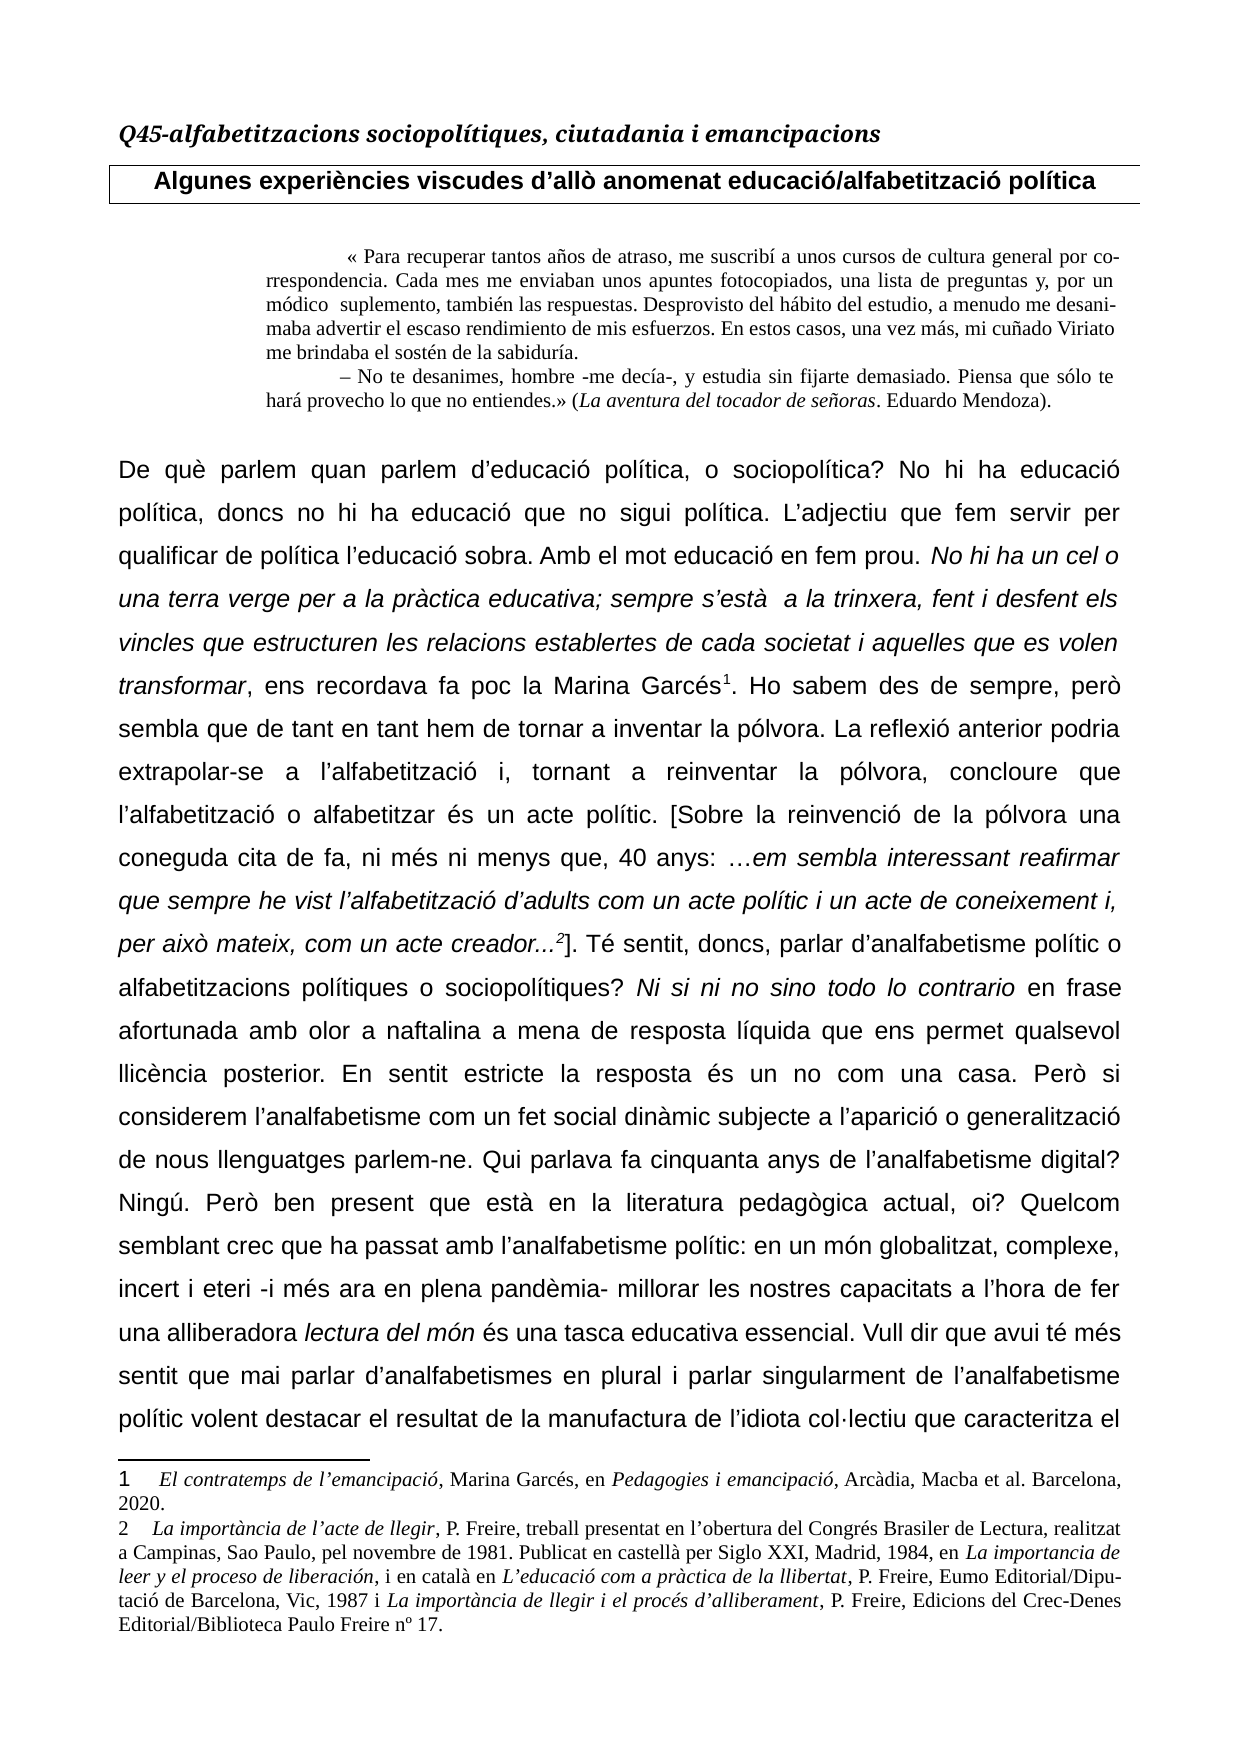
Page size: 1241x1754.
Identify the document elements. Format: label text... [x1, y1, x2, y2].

text – No te desanimes, hombre -me decía-, y estudia sin fijarte demasiado. Piensa que sólo te hará provecho lo que no entiendes.» (La aventura del tocador de señoras. Eduardo Mendoza). [118, 364, 1122, 412]
text El contratemps de l’emancipació, Marina Garcés, en Pedagogies i emancipació, Arcàdia, Macba et al. Barcelona, 2020. [118, 1466, 1122, 1515]
text « Para recuperar tantos años de atraso, me suscribí a unos cursos de cultura general por co- rrespondencia. Cada mes me enviaban unos apuntes fotocopiados, una lista de preguntas y, por un módico suplemento, también las respuestas. Desprovisto del hábito del estudio, a menudo me desani- maba advertir el escaso rendimiento de mis esfuerzos. En estos casos, una vez más, mi cuñado Viriato me brindaba el sostén de la sabiduría. [118, 243, 1122, 364]
subtitle Q45-alfabetitzacions sociopolítiques, ciutadania i emancipacions [118, 118, 1122, 149]
text La importància de l’acte de llegir, P. Freire, treball presentat en l’obertura del Congrés Brasiler de Lectura, realitzat a Campinas, Sao Paulo, pel novembre de 1981. Publicat en castellà per Siglo XXI, Madrid, 1984, en La importancia de leer y el proceso de liberación, i en català en L’educació com a pràctica de la llibertat, P. Freire, Eumo Editorial/Dipu-tació de Barcelona, Vic, 1987 i La importància de llegir i el procés d’alliberament, P. Freire, Edicions del Crec-Denes Editorial/Biblioteca Paulo Freire nº 17. [118, 1515, 1122, 1636]
text De què parlem quan parlem d’educació política, o sociopolítica? No hi ha educació política, doncs no hi ha educació que no sigui política. L’adjectiu que fem servir per qualificar de política l’educació sobra. Amb el mot educació en fem prou. No hi ha un cel o una terra verge per a la pràctica educativa; sempre s’està a la trinxera, fent i desfent els vincles que estructuren les relacions establertes de cada societat i aquelles que es volen transformar, ens recordava fa poc la Marina Garcés. Ho sabem des de sempre, però sembla que de tant en tant hem de tornar a inventar la pólvora. La reflexió anterior podria extrapolar-se a l’alfabetització i, tornant a reinventar la pólvora, concloure que l’alfabetització o alfabetitzar és un acte polític. [Sobre la reinvenció de la pólvora una coneguda cita de fa, ni més ni menys que, 40 anys: …em sembla interessant reafirmar que sempre he vist l’alfabetització d’adults com un acte polític i un acte de coneixement i, per això mateix, com un acte creador...]. Té sentit, doncs, parlar d’analfabetisme polític o alfabetitzacions polítiques o sociopolítiques? Ni si ni no sino todo lo contrario en frase afortunada amb olor a naftalina a mena de resposta líquida que ens permet qualsevol llicència posterior. En sentit estricte la resposta és un no com una casa. Però si considerem l’analfabetisme com un fet social dinàmic subjecte a l’aparició o generalització de nous llenguatges parlem-ne. Qui parlava fa cinquanta anys de l’analfabetisme digital? Ningú. Però ben present que està en la literatura pedagògica actual, oi? Quelcom semblant crec que ha passat amb l’analfabetisme polític: en un món globalitzat, complexe, incert i eteri -i més ara en plena pandèmia- millorar les nostres capacitats a l’hora de fer una alliberadora lectura del món és una tasca educativa essencial. Vull dir que avui té més sentit que mai parlar d’analfabetismes en plural i parlar singularment de l’analfabetisme polític volent destacar el resultat de la manufactura de l’idiota col·lectiu que caracteritza el [118, 455, 1122, 1433]
table_header Algunes experiències viscudes d’allò anomenat educació/alfabetització política [110, 166, 1140, 203]
